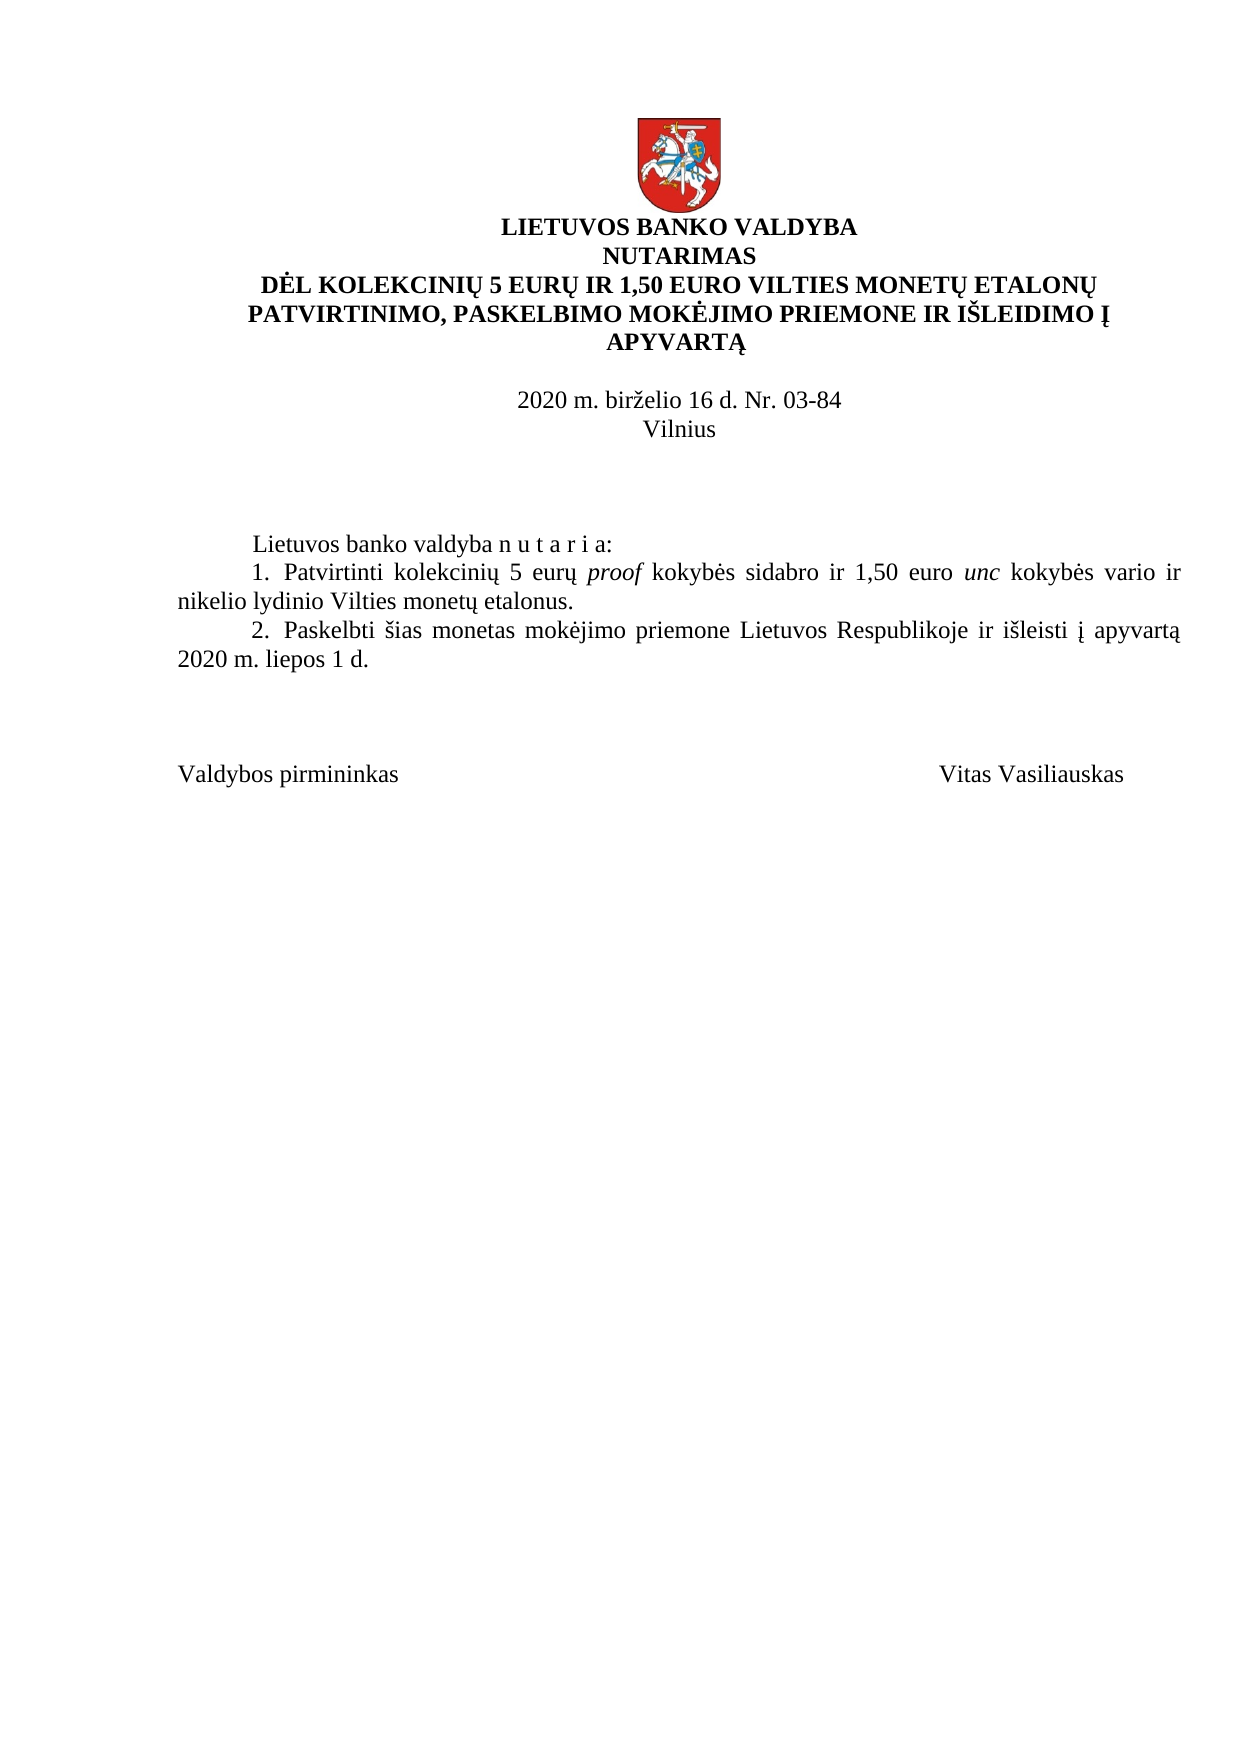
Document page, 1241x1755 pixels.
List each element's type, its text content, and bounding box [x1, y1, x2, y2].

text DĖL KOLEKCINIŲ 5 EURŲ IR 1,50 EURO VILTIES monetŲ etalonŲ PATVIRTINIMO, PASKELBIMO MOKĖJIMO PRIEMONE IR IŠLEIDIMO Į APYVARTĄ [177, 270, 1181, 356]
text 1. Patvirtinti kolekcinių 5 eurų proof kokybės sidabro ir 1,50 euro unc kokybės vario ir nikelio lydinio Vilties monetų etalonus. [177, 557, 1181, 615]
text Valdybos pirmininkas Vitas Vasiliauskas [177, 759, 1181, 787]
text 2020 m. birželio 16 d. Nr. 03-84 [177, 385, 1181, 414]
text NUTARIMAS [177, 241, 1181, 270]
text Vilnius [177, 414, 1181, 442]
text 2. Paskelbti šias monetas mokėjimo priemone Lietuvos Respublikoje ir išleisti į apyvartą 2020 m. liepos 1 d. [177, 615, 1181, 672]
text LIETUVOS BANKO VALDYBA [177, 212, 1181, 241]
text Lietuvos banko valdyba n u t a r i a: [177, 529, 1181, 557]
